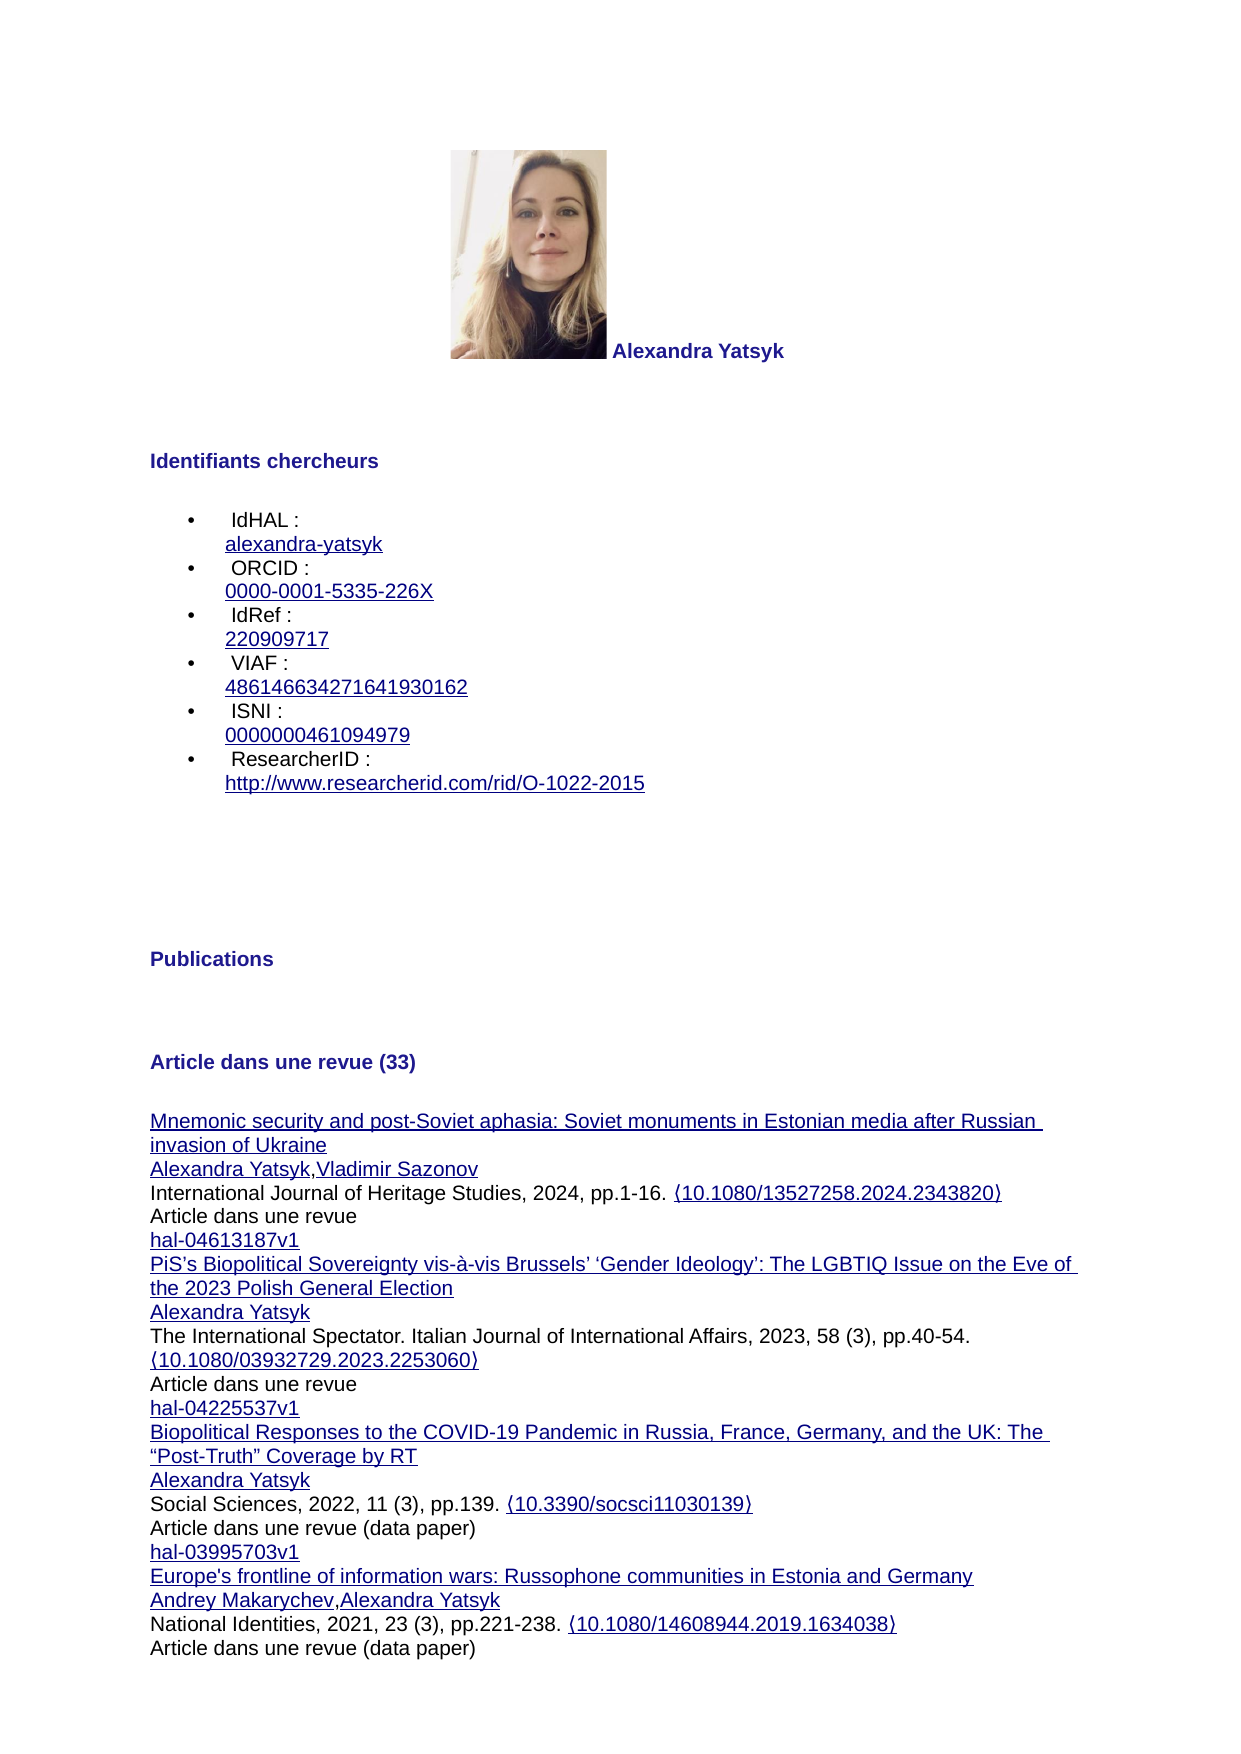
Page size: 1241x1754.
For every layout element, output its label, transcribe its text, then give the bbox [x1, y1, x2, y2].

subtitle Identifiants chercheurs [150, 449, 1090, 473]
list 486146634271641930162 [187, 675, 1090, 699]
list VIAF : [187, 651, 1090, 675]
table_header Mnemonic security and post-Soviet aphasia: Soviet monuments in Estonian media after Russian invasion of Ukraine Alexandra Yatsyk,Vladimir Sazonov International Journal of Heritage Studies, 2024, pp.1-16. ⟨10.1080/13527258.2024.2343820⟩ Article dans une revue hal-04613187v1 [150, 1109, 1090, 1252]
picture [450, 150, 607, 359]
table_cell PiS’s Biopolitical Sovereignty vis-à-vis Brussels’ ‘Gender Ideology’: The LGBTIQ Issue on the Eve of the 2023 Polish General Election Alexandra Yatsyk The International Spectator. Italian Journal of International Affairs, 2023, 58 (3), pp.40-54. ⟨10.1080/03932729.2023.2253060⟩ Article dans une revue hal-04225537v1 [150, 1252, 1090, 1420]
list 0000000461094979 [187, 723, 1090, 747]
subtitle Alexandra Yatsyk [150, 150, 1090, 363]
list IdRef : [187, 603, 1090, 627]
table_cell Biopolitical Responses to the COVID-19 Pandemic in Russia, France, Germany, and the UK: The “Post-Truth” Coverage by RT Alexandra Yatsyk Social Sciences, 2022, 11 (3), pp.139. ⟨10.3390/socsci11030139⟩ Article dans une revue (data paper) hal-03995703v1 [150, 1420, 1090, 1564]
list 0000-0001-5335-226X [187, 579, 1090, 603]
list ResearcherID : [187, 747, 1090, 771]
subtitle Article dans une revue (33) [150, 1050, 1090, 1074]
list IdHAL : [187, 507, 1090, 531]
subtitle Publications [150, 947, 1090, 971]
list ISNI : [187, 699, 1090, 723]
list http://www.researcherid.com/rid/O-1022-2015 [187, 771, 1090, 795]
list ORCID : [187, 555, 1090, 579]
list alexandra-yatsyk [187, 531, 1090, 555]
list 220909717 [187, 627, 1090, 651]
table_cell Europe's frontline of information wars: Russophone communities in Estonia and Germany Andrey Makarychev,Alexandra Yatsyk National Identities, 2021, 23 (3), pp.221-238. ⟨10.1080/14608944.2019.1634038⟩ Article dans une revue (data paper) [150, 1564, 1090, 1659]
